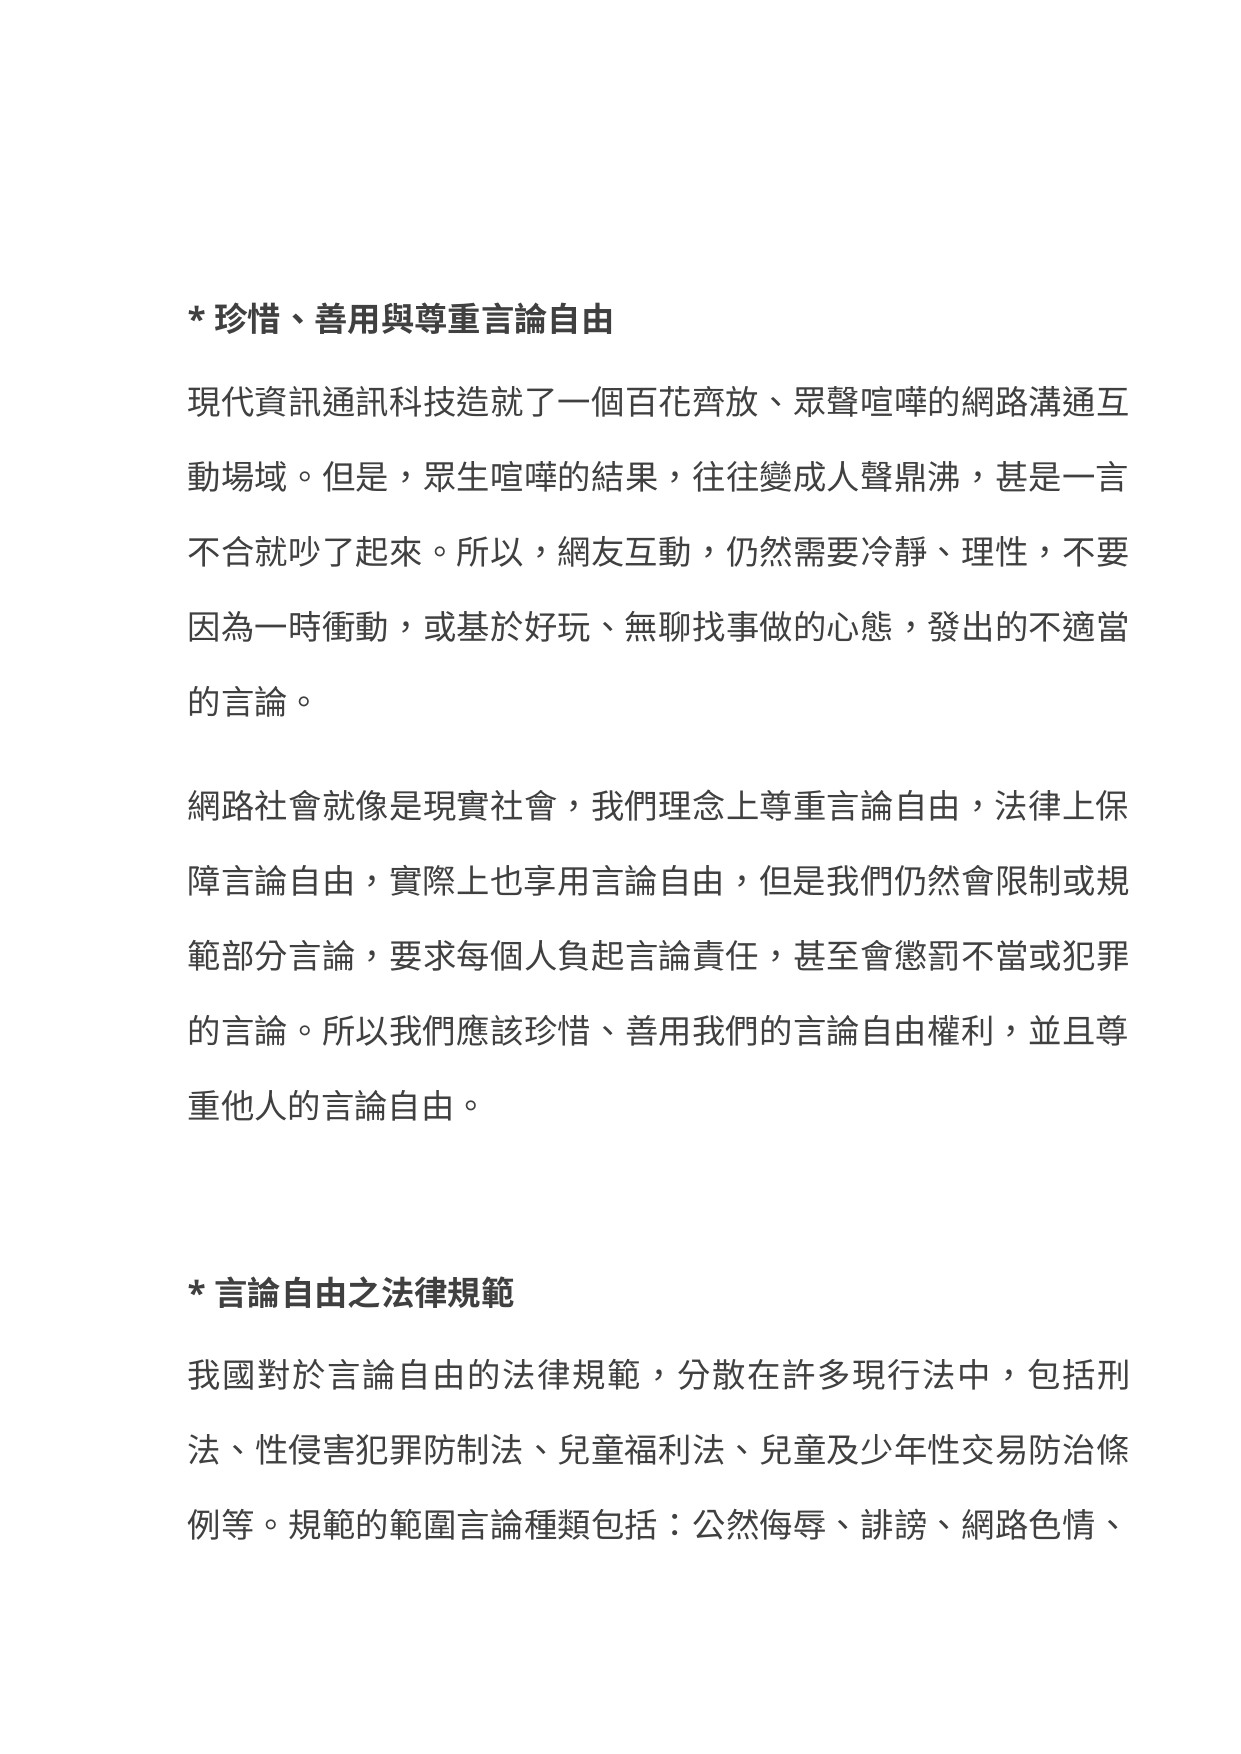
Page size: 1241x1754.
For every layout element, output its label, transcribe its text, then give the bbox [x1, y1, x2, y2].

table_cell 我國對於言論自由的法律規範，分散在許多現行法中，包括刑法、性侵害犯罪防制法、兒童福利法、兒童及少年性交易防治條例等。規範的範圍言論種類包括：公然侮辱、誹謗、網路色情、 [184, 1332, 1136, 1564]
table_header * 言論自由之法律規範 [184, 1250, 1136, 1332]
table_cell [184, 165, 1136, 276]
table_header * 珍惜、善用與尊重言論自由 [184, 276, 1136, 359]
table_cell 現代資訊通訊科技造就了一個百花齊放、眾聲喧嘩的網路溝通互動場域。但是，眾生喧嘩的結果，往往變成人聲鼎沸，甚是一言不合就吵了起來。所以，網友互動，仍然需要冷靜、理性，不要因為一時衝動，或基於好玩、無聊找事做的心態，發出的不適當的言論。 網路社會就像是現實社會，我們理念上尊重言論自由，法律上保障言論自由，實際上也享用言論自由，但是我們仍然會限制或規範部分言論，要求每個人負起言論責任，甚至會懲罰不當或犯罪的言論。所以我們應該珍惜、善用我們的言論自由權利，並且尊重他人的言論自由。 [184, 359, 1136, 1249]
